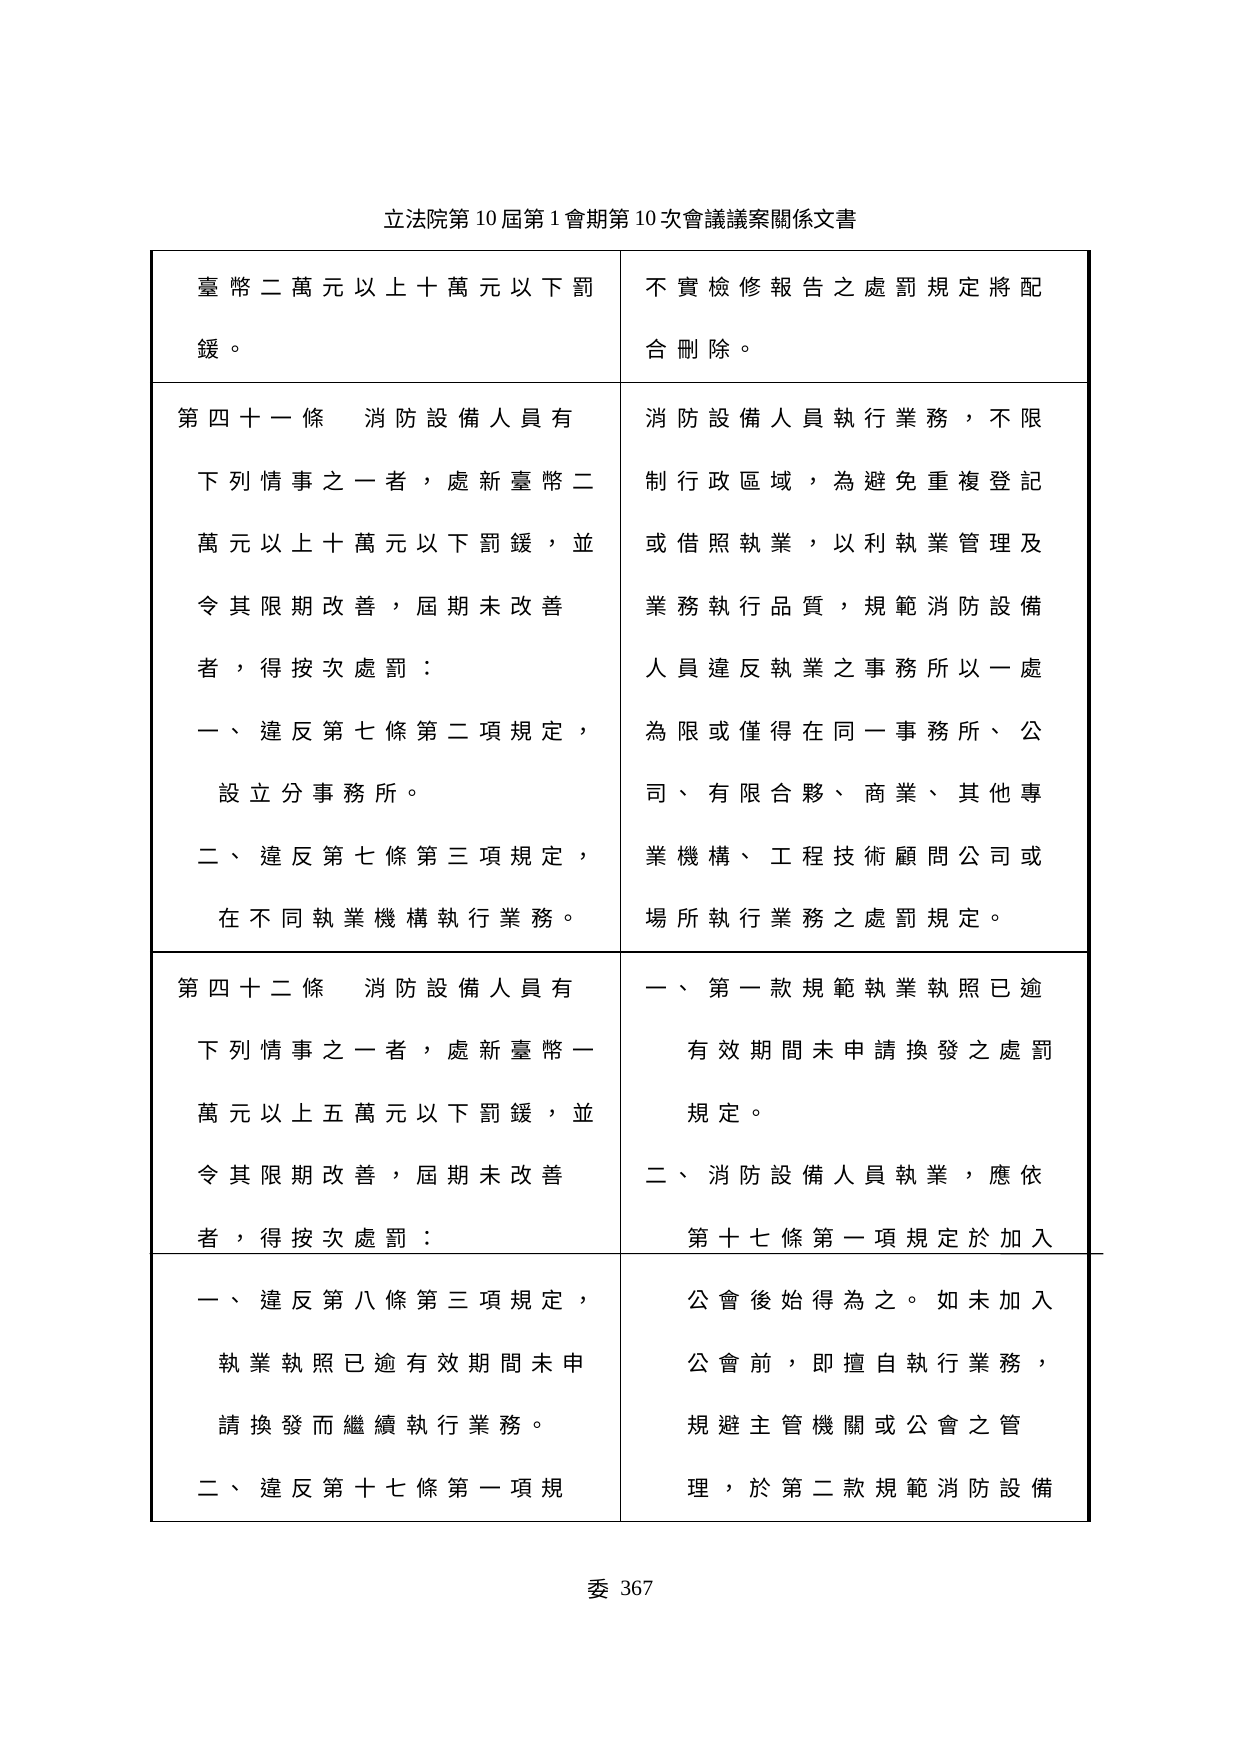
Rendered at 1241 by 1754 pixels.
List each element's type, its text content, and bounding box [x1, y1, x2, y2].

table_cell 臺幣二萬元以上十萬元以下罰鍰。 [153, 251, 620, 382]
table_cell 第四十一條 消防設備人員有下列情事之一者，處新臺幣二萬元以上十萬元以下罰鍰，並令其限期改善，屆期未改善者，得按次處罰： 一、違反第七條第二項規定，設立分事務所。 二、違反第七條第三項規定，在不同執業機構執行業務。 [153, 383, 620, 951]
table_cell 公會後始得為之。如未加入公會前，即擅自執行業務，規避主管機關或公會之管理，於第二款規範消防設備 [621, 1255, 1087, 1521]
table_cell 第四十二條 消防設備人員有下列情事之一者，處新臺幣一萬元以上五萬元以下罰鍰，並令其限期改善，屆期未改善者，得按次處罰： [153, 953, 620, 1253]
table_cell 一、違反第八條第三項規定，執業執照已逾有效期間未申請換發而繼續執行業務。 二、違反第十七條第一項規 [153, 1255, 620, 1521]
table_cell 消防設備人員執行業務，不限制行政區域，為避免重複登記或借照執業，以利執業管理及業務執行品質，規範消防設備人員違反執業之事務所以一處為限或僅得在同一事務所、公司、有限合夥、商業、其他專業機構、工程技術顧問公司或場所執行業務之處罰規定。 [621, 383, 1087, 951]
table_cell 一、第一款規範執業執照已逾有效期間未申請換發之處罰規定。 二、消防設備人員執業，應依第十七條第一項規定於加入 [621, 953, 1087, 1253]
table_cell 不實檢修報告之處罰規定將配合刪除。 [621, 251, 1087, 382]
